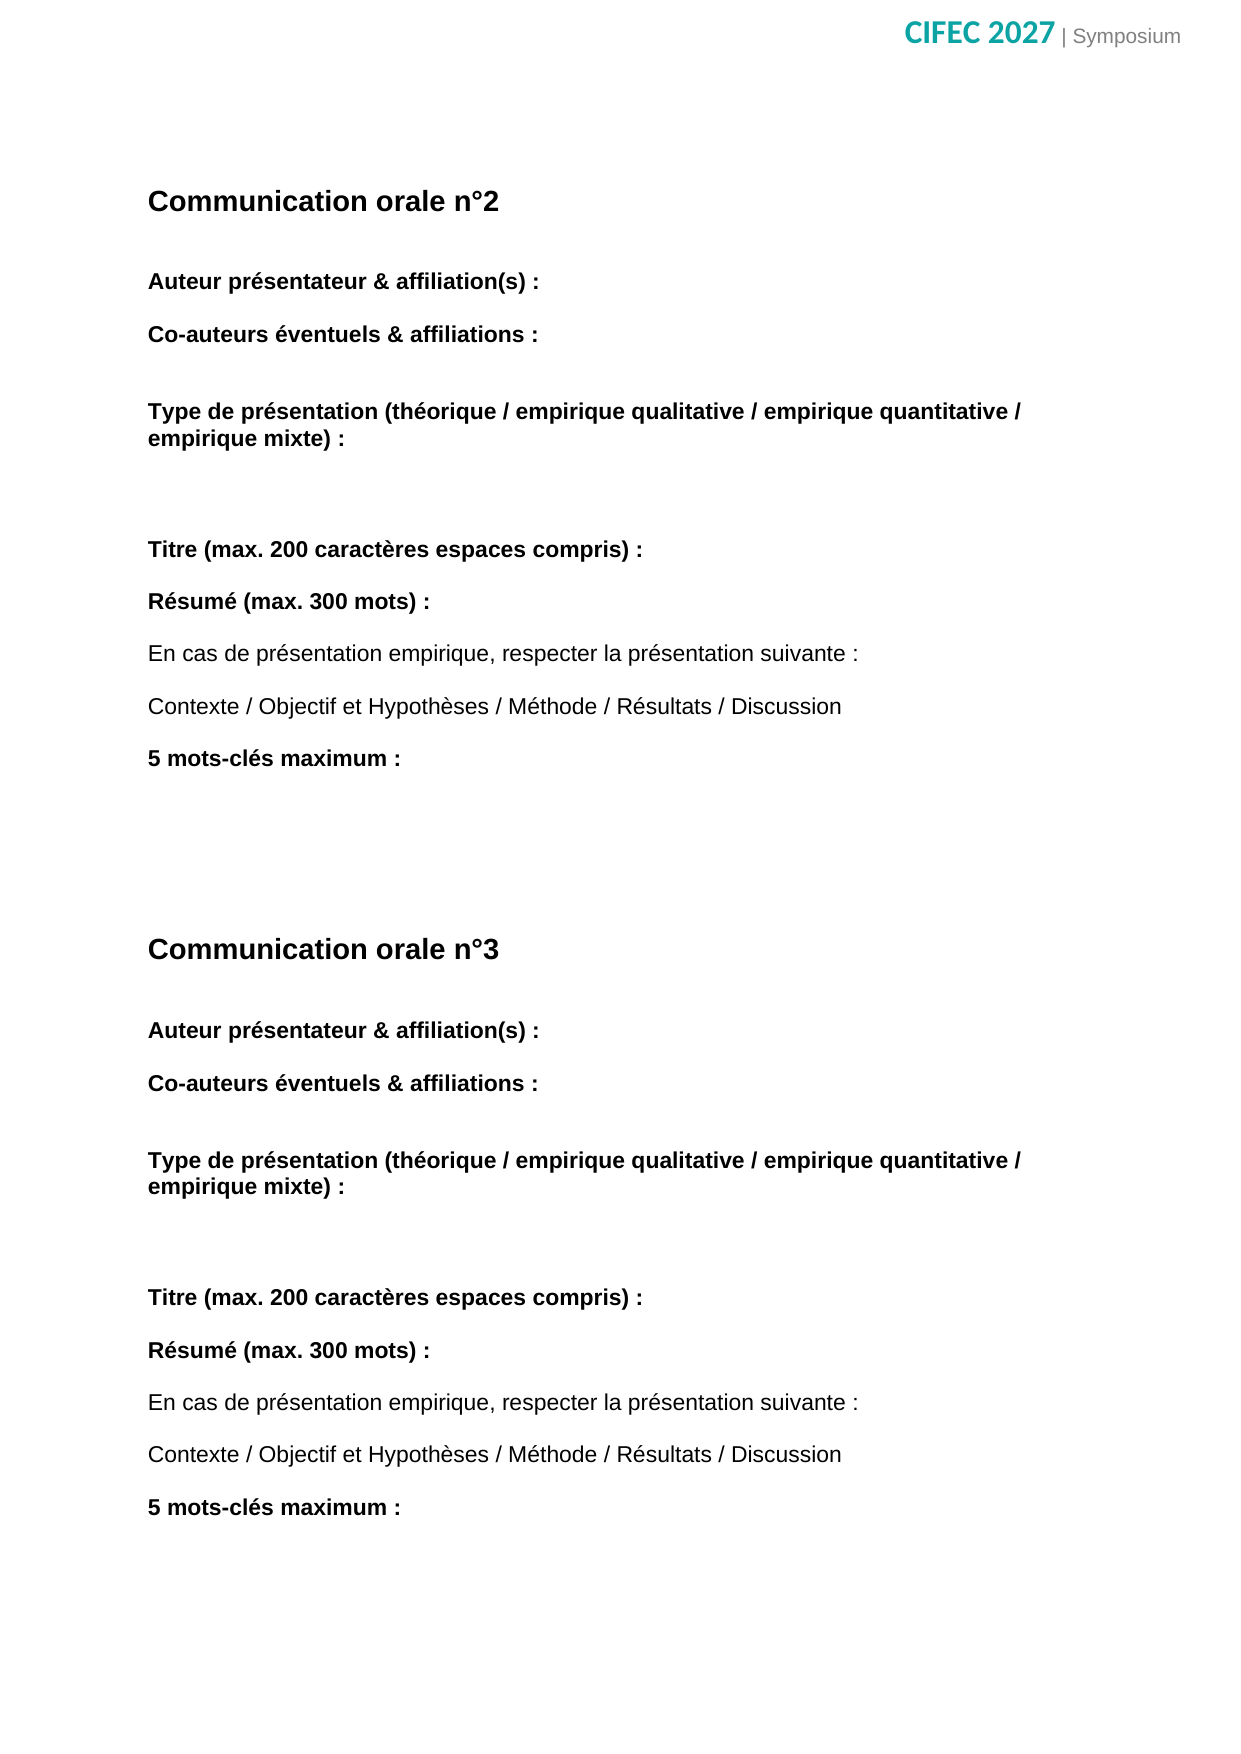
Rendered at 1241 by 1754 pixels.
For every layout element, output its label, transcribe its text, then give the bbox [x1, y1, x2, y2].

text 5 mots-clés maximum : [148, 1494, 1093, 1520]
text Résumé (max. 300 mots) : [148, 1337, 1093, 1363]
text Résumé (max. 300 mots) : [148, 588, 1093, 614]
subtitle Communication orale n°2 [148, 183, 1093, 217]
text Type de présentation (théorique / empirique qualitative / empirique quantitative / empirique mixte) : [148, 1147, 1093, 1199]
text Type de présentation (théorique / empirique qualitative / empirique quantitative / empirique mixte) : [148, 398, 1093, 451]
text Titre (max. 200 caractères espaces compris) : [148, 536, 1093, 562]
text 5 mots-clés maximum : [148, 745, 1093, 771]
text En cas de présentation empirique, respecter la présentation suivante : [148, 1389, 1093, 1415]
text Auteur présentateur & affiliation(s) : [148, 268, 1093, 295]
text Titre (max. 200 caractères espaces compris) : [148, 1284, 1093, 1311]
text Co-auteurs éventuels & affiliations : [148, 1069, 1093, 1096]
subtitle Communication orale n°3 [148, 932, 1093, 966]
text Contexte / Objectif et Hypothèses / Méthode / Résultats / Discussion [148, 1441, 1093, 1468]
text Contexte / Objectif et Hypothèses / Méthode / Résultats / Discussion [148, 693, 1093, 719]
text En cas de présentation empirique, respecter la présentation suivante : [148, 640, 1093, 667]
text Co-auteurs éventuels & affiliations : [148, 321, 1093, 347]
text Auteur présentateur & affiliation(s) : [148, 1017, 1093, 1043]
